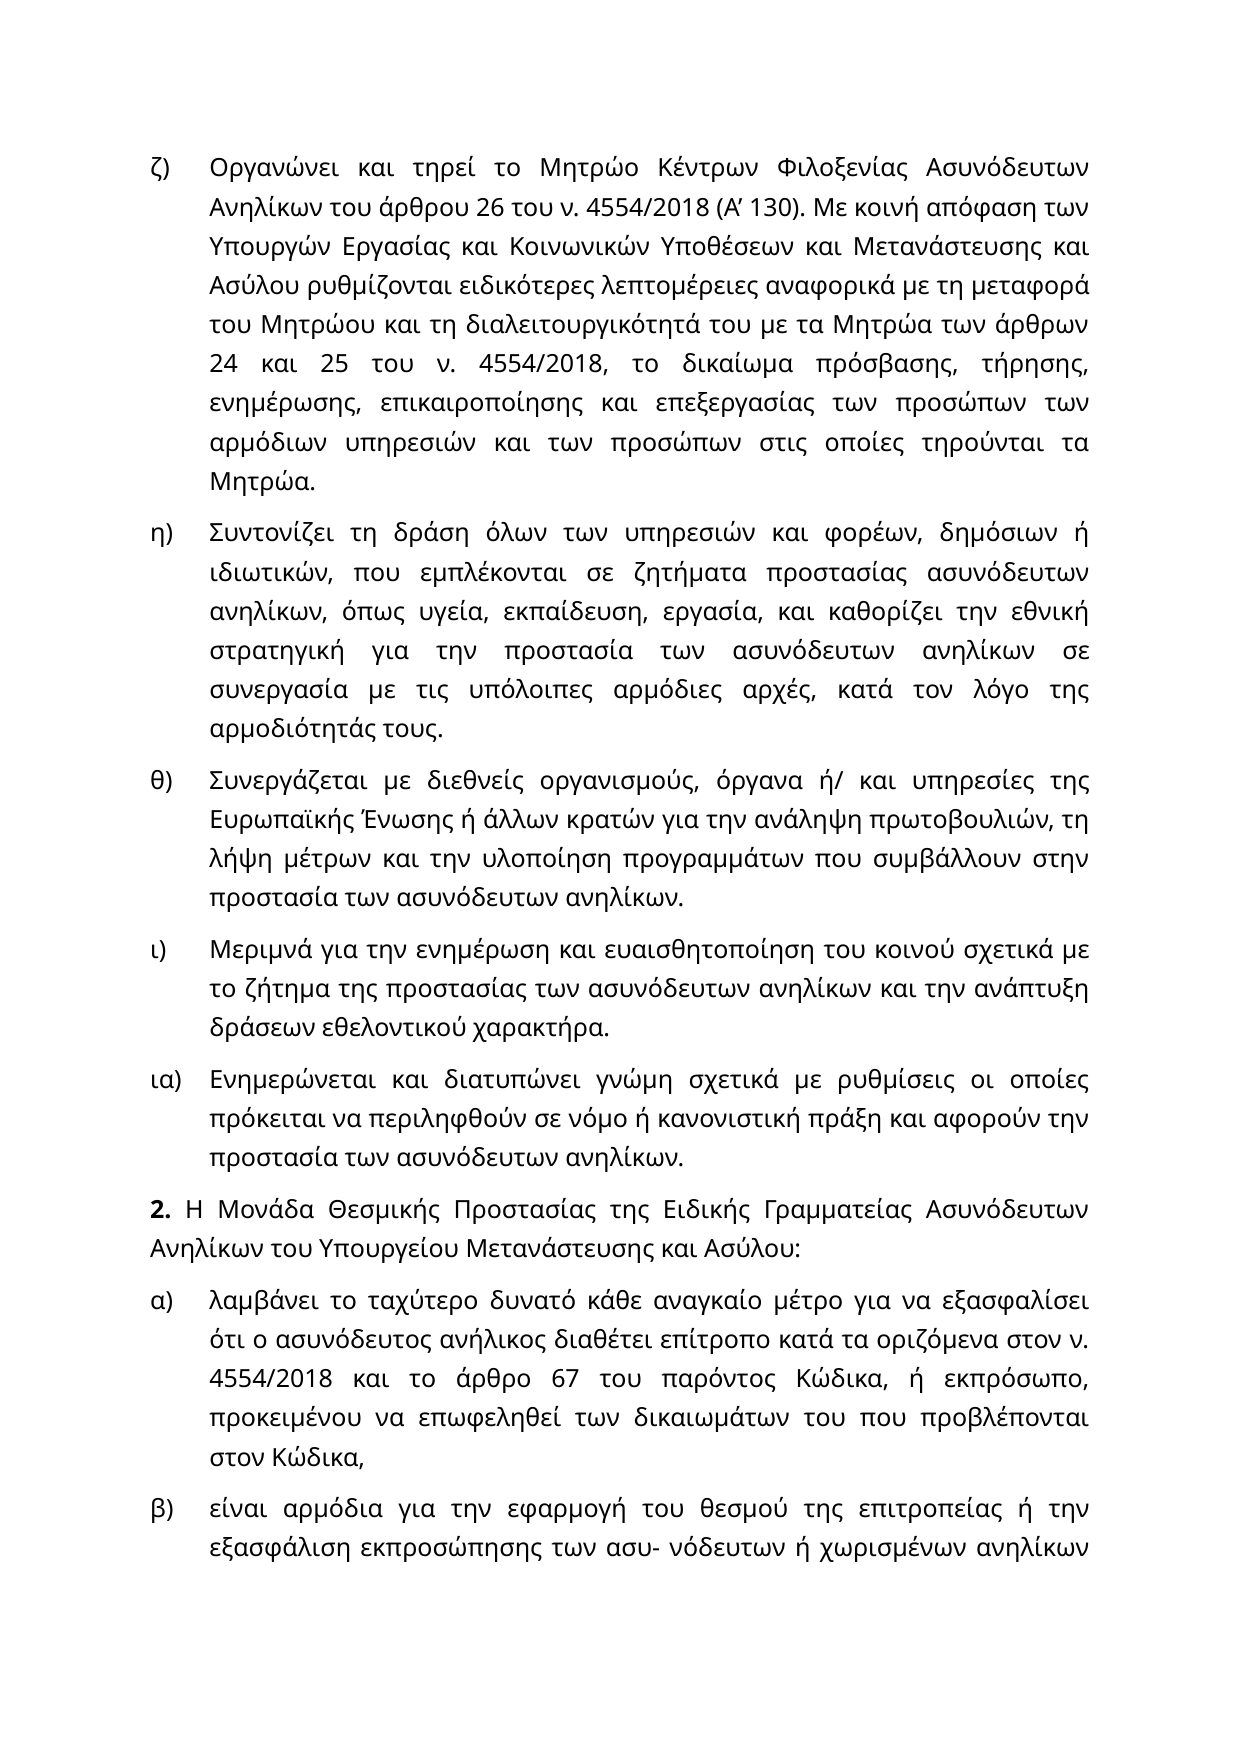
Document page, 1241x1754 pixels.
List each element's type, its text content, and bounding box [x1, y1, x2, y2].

text 2. Η Μονάδα Θεσμικής Προστασίας της Ειδικής Γραμματείας Ασυνόδευτων Ανηλίκων του Υπουργείου Μετανάστευσης και Ασύλου: [150, 1192, 1090, 1265]
list β) είναι αρμόδια για την εφαρμογή του θεσμού της επιτροπείας ή την εξασφάλιση εκπροσώπησης των ασυ- νόδευτων ή χωρισμένων ανηλίκων [150, 1491, 1090, 1564]
list θ) Συνεργάζεται με διεθνείς οργανισμούς, όργανα ή/ και υπηρεσίες της Ευρωπαϊκής Ένωσης ή άλλων κρατών για την ανάληψη πρωτοβουλιών, τη λήψη μέτρων και την υλοποίηση προγραμμάτων που συμβάλλουν στην προστασία των ασυνόδευτων ανηλίκων. [150, 762, 1090, 914]
list ια) Ενημερώνεται και διατυπώνει γνώμη σχετικά με ρυθμίσεις οι οποίες πρόκειται να περιληφθούν σε νόμο ή κανονιστική πράξη και αφορούν την προστασία των ασυνόδευτων ανηλίκων. [150, 1062, 1090, 1174]
list ζ) Οργανώνει και τηρεί το Μητρώο Κέντρων Φιλοξενίας Ασυνόδευτων Ανηλίκων του άρθρου 26 του ν. 4554/2018 (Α’ 130). Με κοινή απόφαση των Υπουργών Εργασίας και Κοινωνικών Υποθέσεων και Μετανάστευσης και Ασύλου ρυθμίζονται ειδικότερες λεπτομέρειες αναφορικά με τη μεταφορά του Μητρώου και τη διαλειτουργικότητά του με τα Μητρώα των άρθρων 24 και 25 του ν. 4554/2018, το δικαίωμα πρόσβασης, τήρησης, ενημέρωσης, επικαιροποίησης και επεξεργασίας των προσώπων των αρμόδιων υπηρεσιών και των προσώπων στις οποίες τηρούνται τα Μητρώα. [150, 150, 1090, 497]
list ι) Μεριμνά για την ενημέρωση και ευαισθητοποίηση του κοινού σχετικά με το ζήτημα της προστασίας των ασυνόδευτων ανηλίκων και την ανάπτυξη δράσεων εθελοντικού χαρακτήρα. [150, 932, 1090, 1044]
list η) Συντονίζει τη δράση όλων των υπηρεσιών και φορέων, δημόσιων ή ιδιωτικών, που εμπλέκονται σε ζητήματα προστασίας ασυνόδευτων ανηλίκων, όπως υγεία, εκπαίδευση, εργασία, και καθορίζει την εθνική στρατηγική για την προστασία των ασυνόδευτων ανηλίκων σε συνεργασία με τις υπόλοιπες αρμόδιες αρχές, κατά τον λόγο της αρμοδιότητάς τους. [150, 515, 1090, 745]
list α) λαμβάνει το ταχύτερο δυνατό κάθε αναγκαίο μέτρο για να εξασφαλίσει ότι ο ασυνόδευτος ανήλικος διαθέτει επίτροπο κατά τα οριζόμενα στον ν. 4554/2018 και το άρθρο 67 του παρόντος Κώδικα, ή εκπρόσωπο, προκειμένου να επωφεληθεί των δικαιωμάτων του που προβλέπονται στον Κώδικα, [150, 1282, 1090, 1473]
